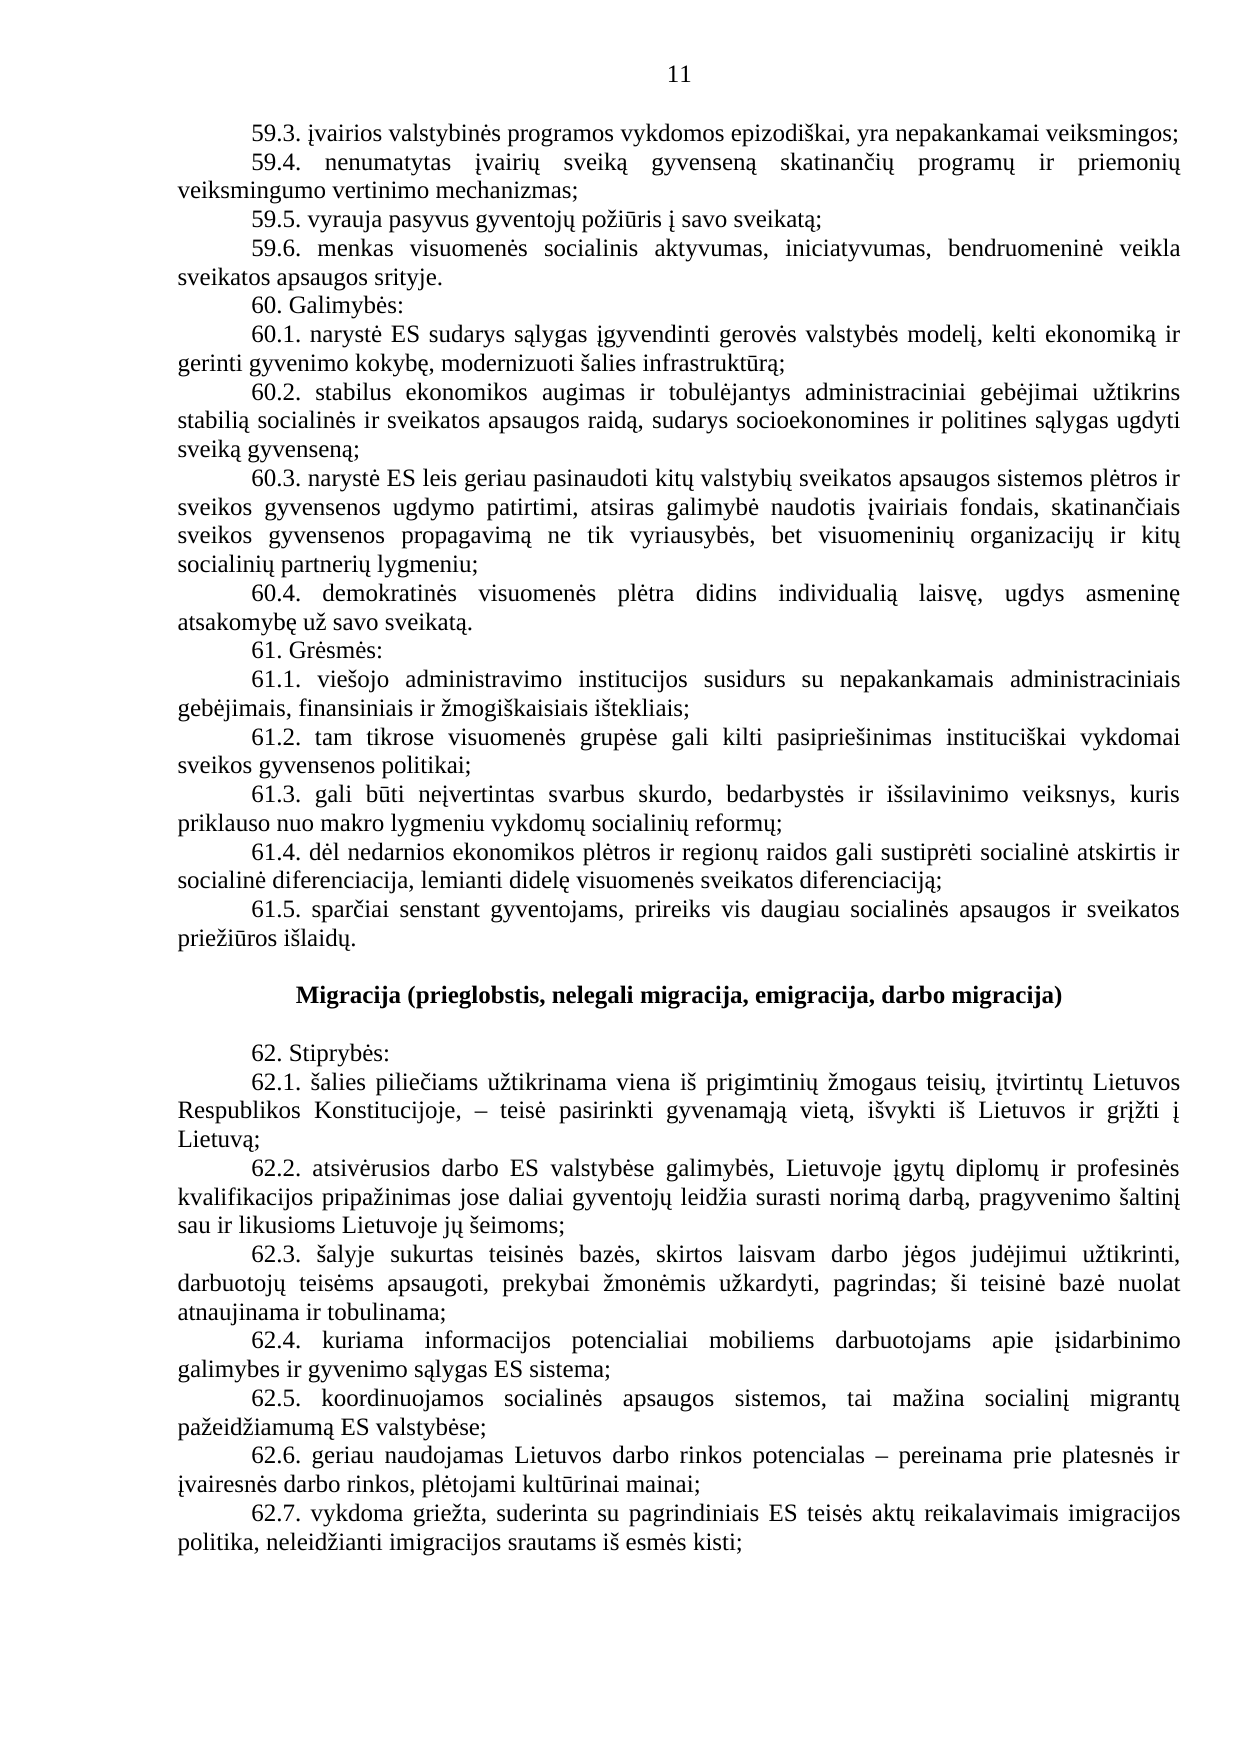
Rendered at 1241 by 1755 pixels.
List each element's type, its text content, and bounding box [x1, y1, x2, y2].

text 59.4. nenumatytas įvairių sveiką gyvenseną skatinančių programų ir priemonių veiksmingumo vertinimo mechanizmas; [177, 147, 1181, 204]
text 59.5. vyrauja pasyvus gyventojų požiūris į savo sveikatą; [177, 204, 1181, 233]
text 62.3. šalyje sukurtas teisinės bazės, skirtos laisvam darbo jėgos judėjimui užtikrinti, darbuotojų teisėms apsaugoti, prekybai žmonėmis užkardyti, pagrindas; ši teisinė bazė nuolat atnaujinama ir tobulinama; [177, 1239, 1181, 1326]
text 61.5. sparčiai senstant gyventojams, prireiks vis daugiau socialinės apsaugos ir sveikatos priežiūros išlaidų. [177, 894, 1181, 952]
text 62.6. geriau naudojamas Lietuvos darbo rinkos potencialas – pereinama prie platesnės ir įvairesnės darbo rinkos, plėtojami kultūrinai mainai; [177, 1441, 1181, 1498]
text 62.2. atsivėrusios darbo ES valstybėse galimybės, Lietuvoje įgytų diplomų ir profesinės kvalifikacijos pripažinimas jose daliai gyventojų leidžia surasti norimą darbą, pragyvenimo šaltinį sau ir likusioms Lietuvoje jų šeimoms; [177, 1153, 1181, 1239]
text 60.2. stabilus ekonomikos augimas ir tobulėjantys administraciniai gebėjimai užtikrins stabilią socialinės ir sveikatos apsaugos raidą, sudarys socioekonomines ir politines sąlygas ugdyti sveiką gyvenseną; [177, 377, 1181, 463]
text 60.3. narystė ES leis geriau pasinaudoti kitų valstybių sveikatos apsaugos sistemos plėtros ir sveikos gyvensenos ugdymo patirtimi, atsiras galimybė naudotis įvairiais fondais, skatinančiais sveikos gyvensenos propagavimą ne tik vyriausybės, bet visuomeninių organizacijų ir kitų socialinių partnerių lygmeniu; [177, 463, 1181, 578]
text Migracija (prieglobstis, nelegali migracija, emigracija, darbo migracija) [177, 981, 1181, 1009]
text 61.2. tam tikrose visuomenės grupėse gali kilti pasipriešinimas instituciškai vykdomai sveikos gyvensenos politikai; [177, 722, 1181, 779]
text 61. Grėsmės: [177, 636, 1181, 664]
text 60.4. demokratinės visuomenės plėtra didins individualią laisvę, ugdys asmeninę atsakomybę už savo sveikatą. [177, 578, 1181, 636]
text 60.1. narystė ES sudarys sąlygas įgyvendinti gerovės valstybės modelį, kelti ekonomiką ir gerinti gyvenimo kokybę, modernizuoti šalies infrastruktūrą; [177, 319, 1181, 377]
text 59.3. įvairios valstybinės programos vykdomos epizodiškai, yra nepakankamai veiksmingos; [177, 118, 1181, 147]
text 59.6. menkas visuomenės socialinis aktyvumas, iniciatyvumas, bendruomeninė veikla sveikatos apsaugos srityje. [177, 233, 1181, 291]
text 61.4. dėl nedarnios ekonomikos plėtros ir regionų raidos gali sustiprėti socialinė atskirtis ir socialinė diferenciacija, lemianti didelę visuomenės sveikatos diferenciaciją; [177, 837, 1181, 894]
text 61.3. gali būti neįvertintas svarbus skurdo, bedarbystės ir išsilavinimo veiksnys, kuris priklauso nuo makro lygmeniu vykdomų socialinių reformų; [177, 779, 1181, 837]
text 62.1. šalies piliečiams užtikrinama viena iš prigimtinių žmogaus teisių, įtvirtintų Lietuvos Respublikos Konstitucijoje, – teisė pasirinkti gyvenamąją vietą, išvykti iš Lietuvos ir grįžti į Lietuvą; [177, 1067, 1181, 1153]
text 62. Stiprybės: [177, 1038, 1181, 1067]
text 62.4. kuriama informacijos potencialiai mobiliems darbuotojams apie įsidarbinimo galimybes ir gyvenimo sąlygas ES sistema; [177, 1326, 1181, 1383]
text 62.5. koordinuojamos socialinės apsaugos sistemos, tai mažina socialinį migrantų pažeidžiamumą ES valstybėse; [177, 1383, 1181, 1441]
text 60. Galimybės: [177, 291, 1181, 319]
text 61.1. viešojo administravimo institucijos susidurs su nepakankamais administraciniais gebėjimais, finansiniais ir žmogiškaisiais ištekliais; [177, 664, 1181, 722]
text 62.7. vykdoma griežta, suderinta su pagrindiniais ES teisės aktų reikalavimais imigracijos politika, neleidžianti imigracijos srautams iš esmės kisti; [177, 1498, 1181, 1556]
